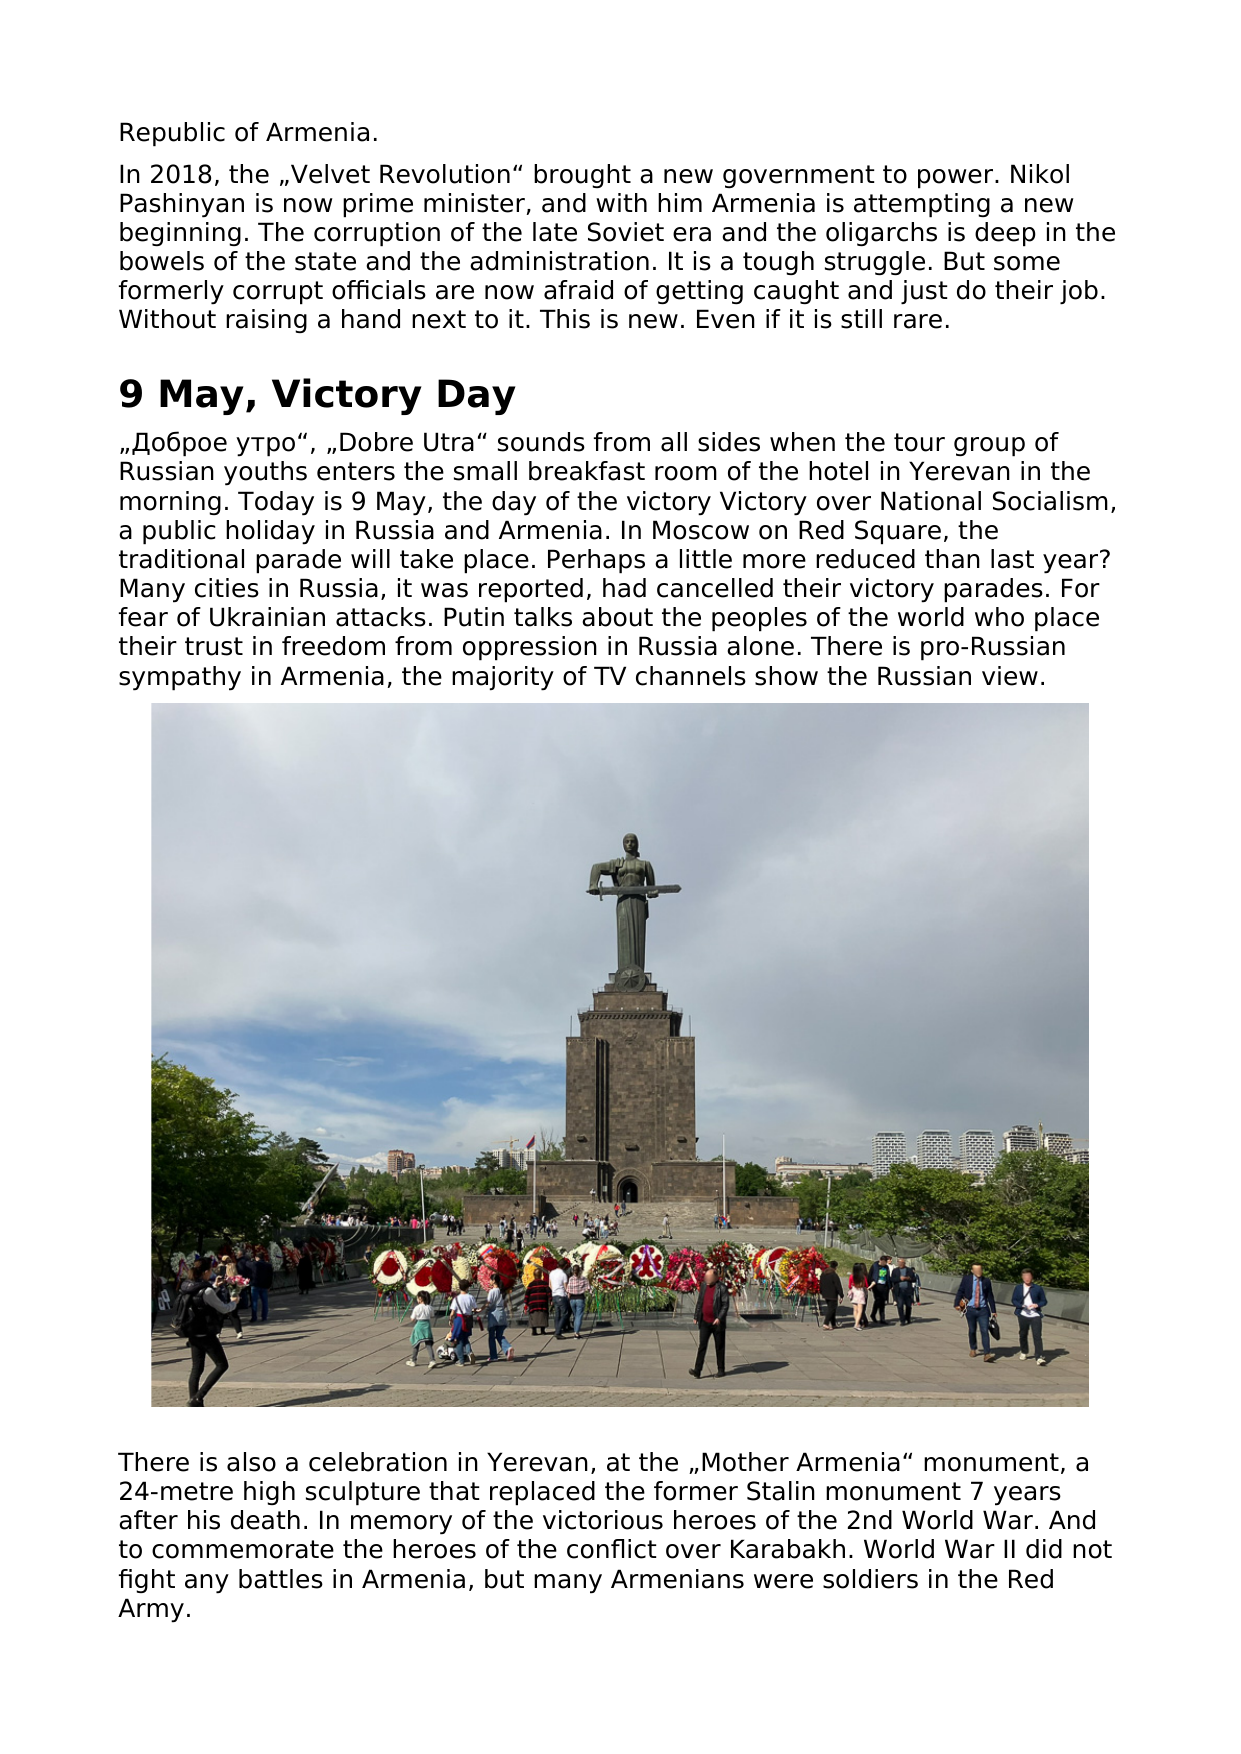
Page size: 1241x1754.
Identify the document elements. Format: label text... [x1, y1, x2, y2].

text „Доброе утро“, „Dobre Utra“ sounds from all sides when the tour group of Russian youths enters the small breakfast room of the hotel in Yerevan in the morning. Today is 9 May, the day of the victory Victory over National Socialism, a public holiday in Russia and Armenia. In Moscow on Red Square, the traditional parade will take place. Perhaps a little more reduced than last year? Many cities in Russia, it was reported, had cancelled their victory parades. For fear of Ukrainian attacks. Putin talks about the peoples of the world who place their trust in freedom from oppression in Russia alone. There is pro-Russian sympathy in Armenia, the majority of TV channels show the Russian view. [118, 428, 1122, 691]
picture [151, 703, 1089, 1407]
text In 2018, the „Velvet Revolution“ brought a new government to power. Nikol Pashinyan is now prime minister, and with him Armenia is attempting a new beginning. The corruption of the late Soviet era and the oligarchs is deep in the bowels of the state and the administration. It is a tough struggle. But some formerly corrupt officials are now afraid of getting caught and just do their job. Without raising a hand next to it. This is new. Even if it is still rare. [118, 160, 1122, 335]
text There is also a celebration in Yerevan, at the „Mother Armenia“ monument, a 24-metre high sculpture that replaced the former Stalin monument 7 years after his death. In memory of the victorious heroes of the 2nd World War. And to commemorate the heroes of the conflict over Karabakh. World War II did not fight any battles in Armenia, but many Armenians were soldiers in the Red Army. [118, 1448, 1122, 1623]
text Republic of Armenia. [118, 118, 1122, 147]
subtitle 9 May, Victory Day [118, 372, 1122, 416]
